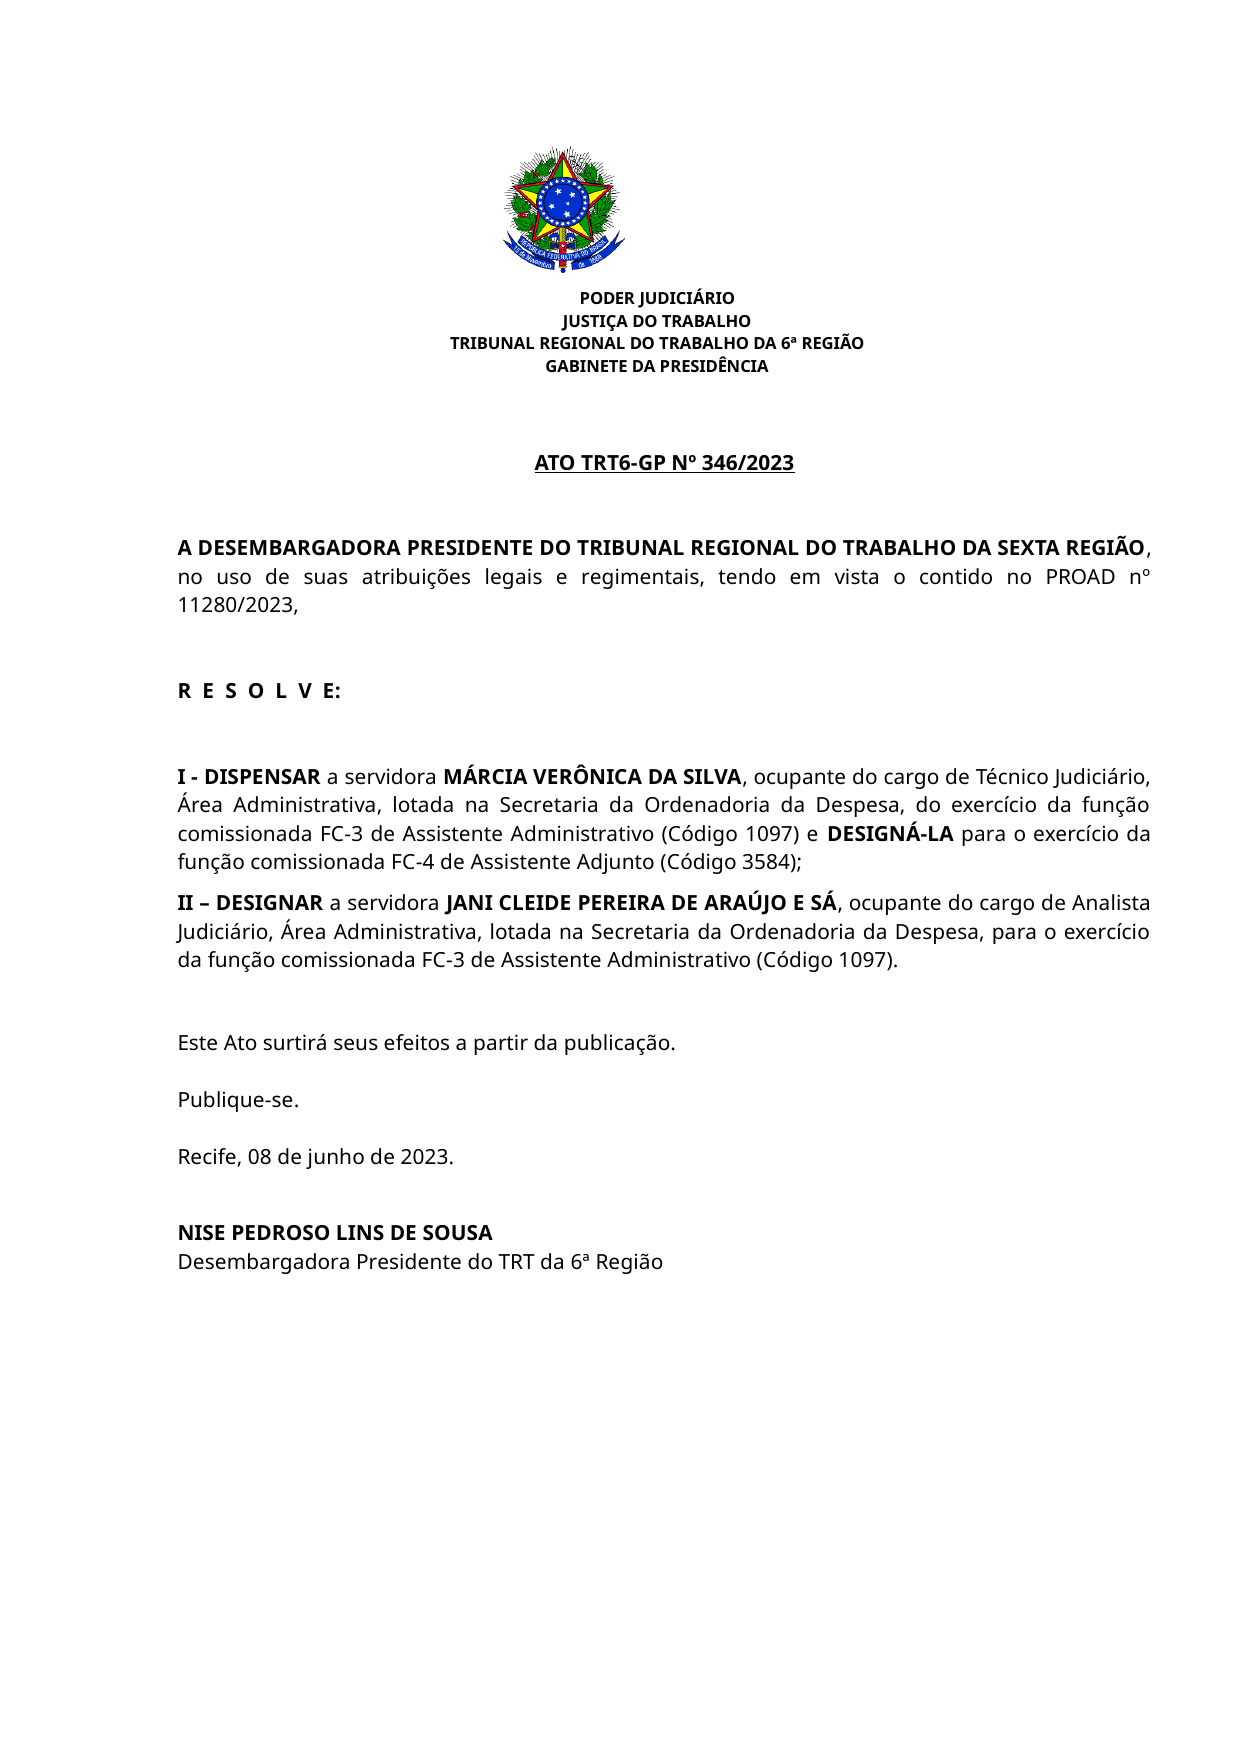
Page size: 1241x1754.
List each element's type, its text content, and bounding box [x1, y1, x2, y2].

text Desembargadora Presidente do TRT da 6ª Região [177, 1247, 1152, 1275]
text ATO TRT6-GP Nº 346/2023 [177, 448, 1152, 476]
text A DESEMBARGADORA PRESIDENTE DO TRIBUNAL REGIONAL DO TRABALHO DA SEXTA REGIÃO, no uso de suas atribuições legais e regimentais, tendo em vista o contido no PROAD nº 11280/2023, [177, 533, 1152, 619]
text NISE PEDROSO LINS DE SOUSA [177, 1218, 1137, 1247]
text Recife, 08 de junho de 2023. [177, 1142, 1152, 1170]
text TRIBUNAL REGIONAL DO TRABALHO DA 6ª REGIÃO [177, 332, 1137, 354]
text I - DISPENSAR a servidora MÁRCIA VERÔNICA DA SILVA, ocupante do cargo de Técnico Judiciário, Área Administrativa, lotada na Secretaria da Ordenadoria da Despesa, do exercício da função comissionada FC-3 de Assistente Administrativo (Código 1097) e DESIGNÁ-LA para o exercício da função comissionada FC-4 de Assistente Adjunto (Código 3584); [177, 762, 1152, 876]
text Este Ato surtirá seus efeitos a partir da publicação. [177, 1027, 1152, 1056]
text R E S O L V E: [177, 676, 1152, 704]
text JUSTIÇA DO TRABALHO [177, 309, 1137, 332]
text Publique-se. [177, 1084, 1152, 1113]
picture [496, 143, 628, 275]
text PODER JUDICIÁRIO [177, 287, 1137, 309]
text GABINETE DA PRESIDÊNCIA [177, 354, 1137, 377]
text II – DESIGNAR a servidora JANI CLEIDE PEREIRA DE ARAÚJO E SÁ, ocupante do cargo de Analista Judiciário, Área Administrativa, lotada na Secretaria da Ordenadoria da Despesa, para o exercício da função comissionada FC-3 de Assistente Administrativo (Código 1097). [177, 888, 1152, 974]
